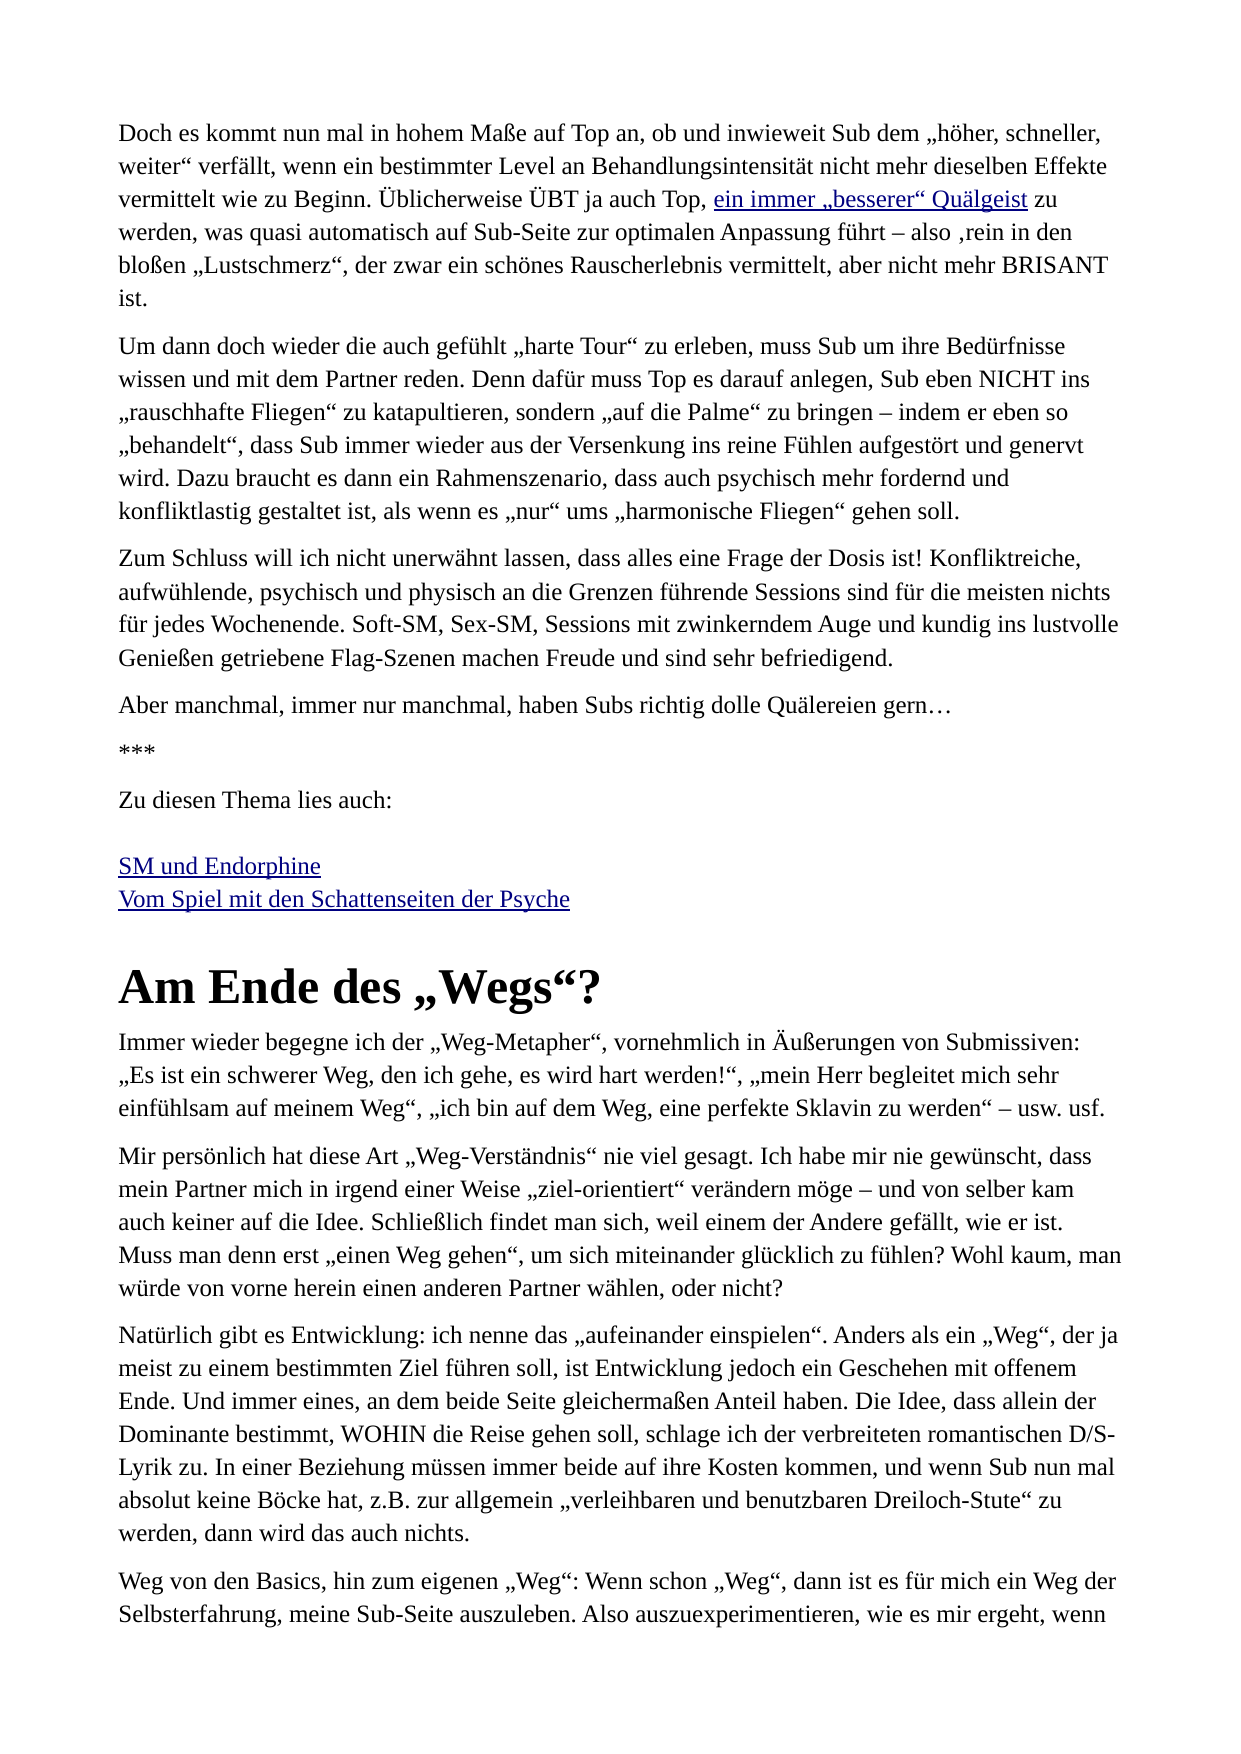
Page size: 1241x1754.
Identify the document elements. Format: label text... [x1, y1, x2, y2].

text Natürlich gibt es Entwicklung: ich nenne das „aufeinander einspielen“. Anders als ein „Weg“, der ja meist zu einem bestimmten Ziel führen soll, ist Entwicklung jedoch ein Geschehen mit offenem Ende. Und immer eines, an dem beide Seite gleichermaßen Anteil haben. Die Idee, dass allein der Dominante bestimmt, WOHIN die Reise gehen soll, schlage ich der verbreiteten romantischen D/S-Lyrik zu. In einer Beziehung müssen immer beide auf ihre Kosten kommen, und wenn Sub nun mal absolut keine Böcke hat, z.B. zur allgemein „verleihbaren und benutzbaren Dreiloch-Stute“ zu werden, dann wird das auch nichts. [118, 1320, 1122, 1547]
text Zum Schluss will ich nicht unerwähnt lassen, dass alles eine Frage der Dosis ist! Konfliktreiche, aufwühlende, psychisch und physisch an die Grenzen führende Sessions sind für die meisten nichts für jedes Wochenende. Soft-SM, Sex-SM, Sessions mit zwinkerndem Auge und kundig ins lustvolle Genießen getriebene Flag-Szenen machen Freude und sind sehr befriedigend. [118, 543, 1122, 671]
subtitle Am Ende des „Wegs“? [118, 957, 1122, 1014]
text Weg von den Basics, hin zum eigenen „Weg“: Wenn schon „Weg“, dann ist es für mich ein Weg der Selbsterfahrung, meine Sub-Seite auszuleben. Also auszuexperimentieren, wie es mir ergeht, wenn [118, 1566, 1122, 1628]
text Mir persönlich hat diese Art „Weg-Verständnis“ nie viel gesagt. Ich habe mir nie gewünscht, dass mein Partner mich in irgend einer Weise „ziel-orientiert“ verändern möge – und von selber kam auch keiner auf die Idee. Schließlich findet man sich, weil einem der Andere gefällt, wie er ist. Muss man denn erst „einen Weg gehen“, um sich miteinander glücklich zu fühlen? Wohl kaum, man würde von vorne herein einen anderen Partner wählen, oder nicht? [118, 1141, 1122, 1302]
text *** [118, 738, 1122, 767]
text Aber manchmal, immer nur manchmal, haben Subs richtig dolle Quälereien gern… [118, 690, 1122, 719]
text Doch es kommt nun mal in hohem Maße auf Top an, ob und inwieweit Sub dem „höher, schneller, weiter“ verfällt, wenn ein bestimmter Level an Behandlungsintensität nicht mehr dieselben Effekte vermittelt wie zu Beginn. Üblicherweise ÜBT ja auch Top, ein immer „besserer“ Quälgeist zu werden, was quasi automatisch auf Sub-Seite zur optimalen Anpassung führt – also ‚rein in den bloßen „Lustschmerz“, der zwar ein schönes Rauscherlebnis vermittelt, aber nicht mehr BRISANT ist. [118, 118, 1122, 312]
text Um dann doch wieder die auch gefühlt „harte Tour“ zu erleben, muss Sub um ihre Bedürfnisse wissen und mit dem Partner reden. Denn dafür muss Top es darauf anlegen, Sub eben NICHT ins „rauschhafte Fliegen“ zu katapultieren, sondern „auf die Palme“ zu bringen – indem er eben so „behandelt“, dass Sub immer wieder aus der Versenkung ins reine Fühlen aufgestört und genervt wird. Dazu braucht es dann ein Rahmenszenario, dass auch psychisch mehr fordernd und konfliktlastig gestaltet ist, als wenn es „nur“ ums „harmonische Fliegen“ gehen soll. [118, 331, 1122, 525]
text Immer wieder begegne ich der „Weg-Metapher“, vornehmlich in Äußerungen von Submissiven: „Es ist ein schwerer Weg, den ich gehe, es wird hart werden!“, „mein Herr begleitet mich sehr einfühlsam auf meinem Weg“, „ich bin auf dem Weg, eine perfekte Sklavin zu werden“ – usw. usf. [118, 1027, 1122, 1122]
text Zu diesen Thema lies auch: SM und Endorphine Vom Spiel mit den Schattenseiten der Psyche [118, 785, 1122, 913]
